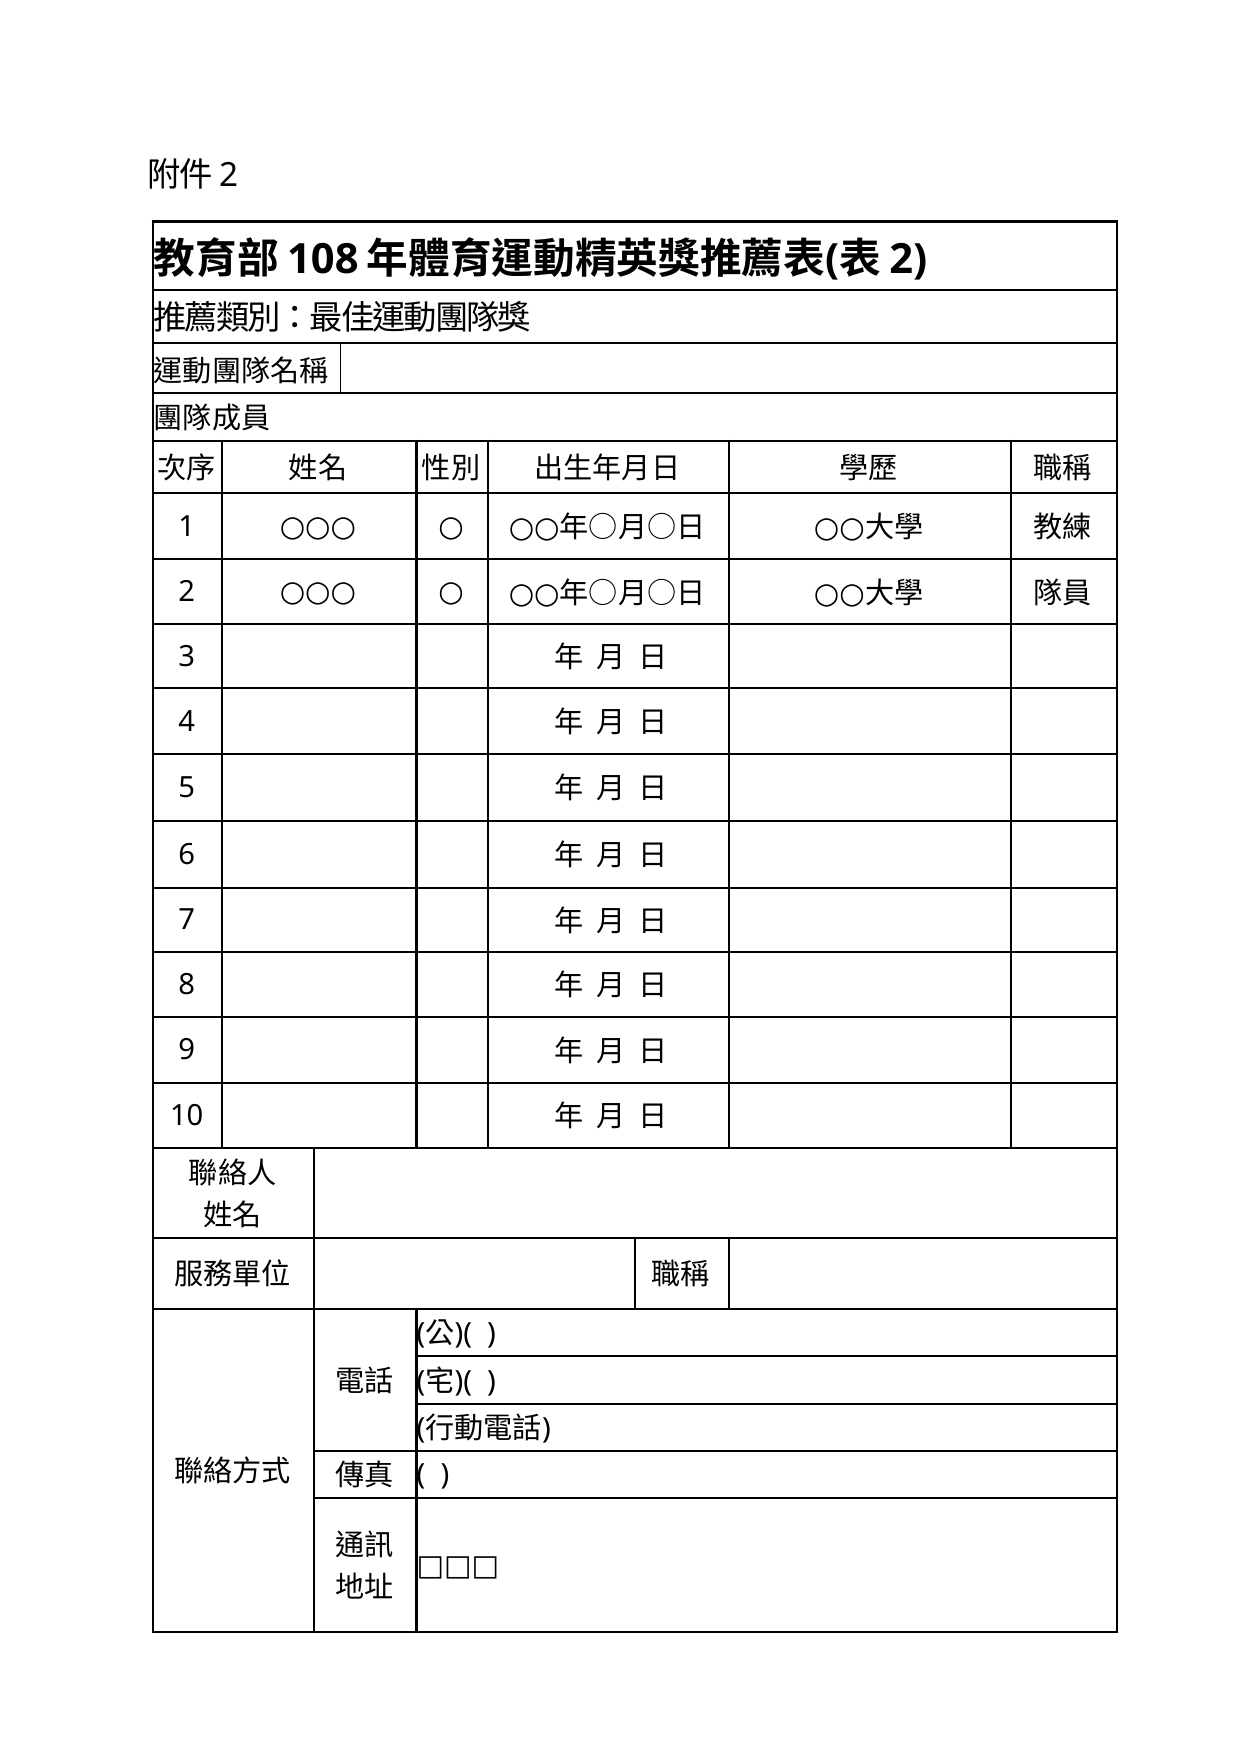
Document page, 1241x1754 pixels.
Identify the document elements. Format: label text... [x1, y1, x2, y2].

table_cell 姓名 [223, 442, 415, 492]
table_cell (宅)( ) [418, 1357, 1116, 1402]
table_cell [315, 1149, 1116, 1237]
table_cell [223, 1084, 415, 1147]
table_cell ○○○ [223, 494, 415, 558]
table_cell [730, 689, 1010, 753]
table_cell 次序 [154, 442, 221, 492]
table_cell 8 [154, 953, 221, 1016]
table_cell [223, 1018, 415, 1082]
table_cell [1012, 822, 1116, 887]
table_cell [730, 1239, 1116, 1308]
table_cell [730, 755, 1010, 819]
table_cell 9 [154, 1018, 221, 1082]
table_cell [418, 953, 487, 1016]
table_cell 隊員 [1012, 560, 1116, 623]
text 附件2 [148, 148, 1122, 196]
table_cell [730, 1084, 1010, 1147]
table_cell [223, 953, 415, 1016]
table_cell [1012, 953, 1116, 1016]
table_cell [418, 689, 487, 753]
table_cell ○○大學 [730, 560, 1010, 623]
table_cell [418, 1018, 487, 1082]
table_cell [1012, 625, 1116, 687]
table_cell [730, 822, 1010, 887]
table_cell ( ) [418, 1452, 1116, 1497]
table_cell 電話 [315, 1310, 415, 1450]
table_cell [418, 1084, 487, 1147]
table_cell (行動電話) [418, 1405, 1116, 1450]
table_cell 3 [154, 625, 221, 687]
table_cell [223, 625, 415, 687]
table_cell 職稱 [636, 1239, 728, 1308]
table_cell [730, 625, 1010, 687]
table_cell 學歷 [730, 442, 1010, 492]
table_cell [418, 625, 487, 687]
table_cell 5 [154, 755, 221, 819]
table_cell 年 月 日 [489, 689, 728, 753]
table_cell 7 [154, 889, 221, 951]
table_cell 職稱 [1012, 442, 1116, 492]
table_cell 團隊成員 [154, 394, 1116, 439]
table_cell 2 [154, 560, 221, 623]
table_cell ○ [418, 494, 487, 558]
table_cell [223, 822, 415, 887]
table_cell [341, 344, 1116, 392]
table_cell [730, 1018, 1010, 1082]
table_cell [730, 953, 1010, 1016]
table_cell [223, 755, 415, 819]
table_cell 年 月 日 [489, 755, 728, 819]
table_cell [1012, 889, 1116, 951]
table_cell [418, 889, 487, 951]
table_cell 1 [154, 494, 221, 558]
table_cell ○○年○月○日 [489, 494, 728, 558]
table_cell 服務單位 [154, 1239, 313, 1308]
table_cell □□□ [418, 1499, 1116, 1631]
table_cell ○○大學 [730, 494, 1010, 558]
table_cell 10 [154, 1084, 221, 1147]
table_cell [1012, 689, 1116, 753]
table_cell ○○年○月○日 [489, 560, 728, 623]
table_cell [418, 755, 487, 819]
table_cell ○○○ [223, 560, 415, 623]
table_cell [315, 1239, 634, 1308]
table_cell [1012, 755, 1116, 819]
table_cell ○ [418, 560, 487, 623]
table_cell 聯絡方式 [154, 1310, 313, 1631]
table_cell [223, 689, 415, 753]
table_cell 年 月 日 [489, 625, 728, 687]
table_cell 推薦類別：最佳運動團隊獎 [154, 291, 1116, 342]
table_cell 年 月 日 [489, 822, 728, 887]
table_cell 年 月 日 [489, 953, 728, 1016]
table_cell 出生年月日 [489, 442, 728, 492]
table_header 教育部108年體育運動精英獎推薦表(表2) [154, 223, 1116, 289]
table_cell 教練 [1012, 494, 1116, 558]
table_cell 年 月 日 [489, 1018, 728, 1082]
table_cell 傳真 [315, 1452, 415, 1497]
table_cell 年 月 日 [489, 1084, 728, 1147]
table_cell [1012, 1084, 1116, 1147]
table_cell 通訊 地址 [315, 1499, 415, 1631]
table_cell (公)( ) [418, 1310, 1116, 1355]
table_cell [730, 889, 1010, 951]
table_cell 運動團隊名稱 [154, 344, 340, 392]
table_cell [418, 822, 487, 887]
table_cell 性別 [418, 442, 487, 492]
table_cell 4 [154, 689, 221, 753]
table_cell 6 [154, 822, 221, 887]
table_cell 聯絡人 姓名 [154, 1149, 313, 1237]
table_cell [223, 889, 415, 951]
table_cell [1012, 1018, 1116, 1082]
table_cell 年 月 日 [489, 889, 728, 951]
